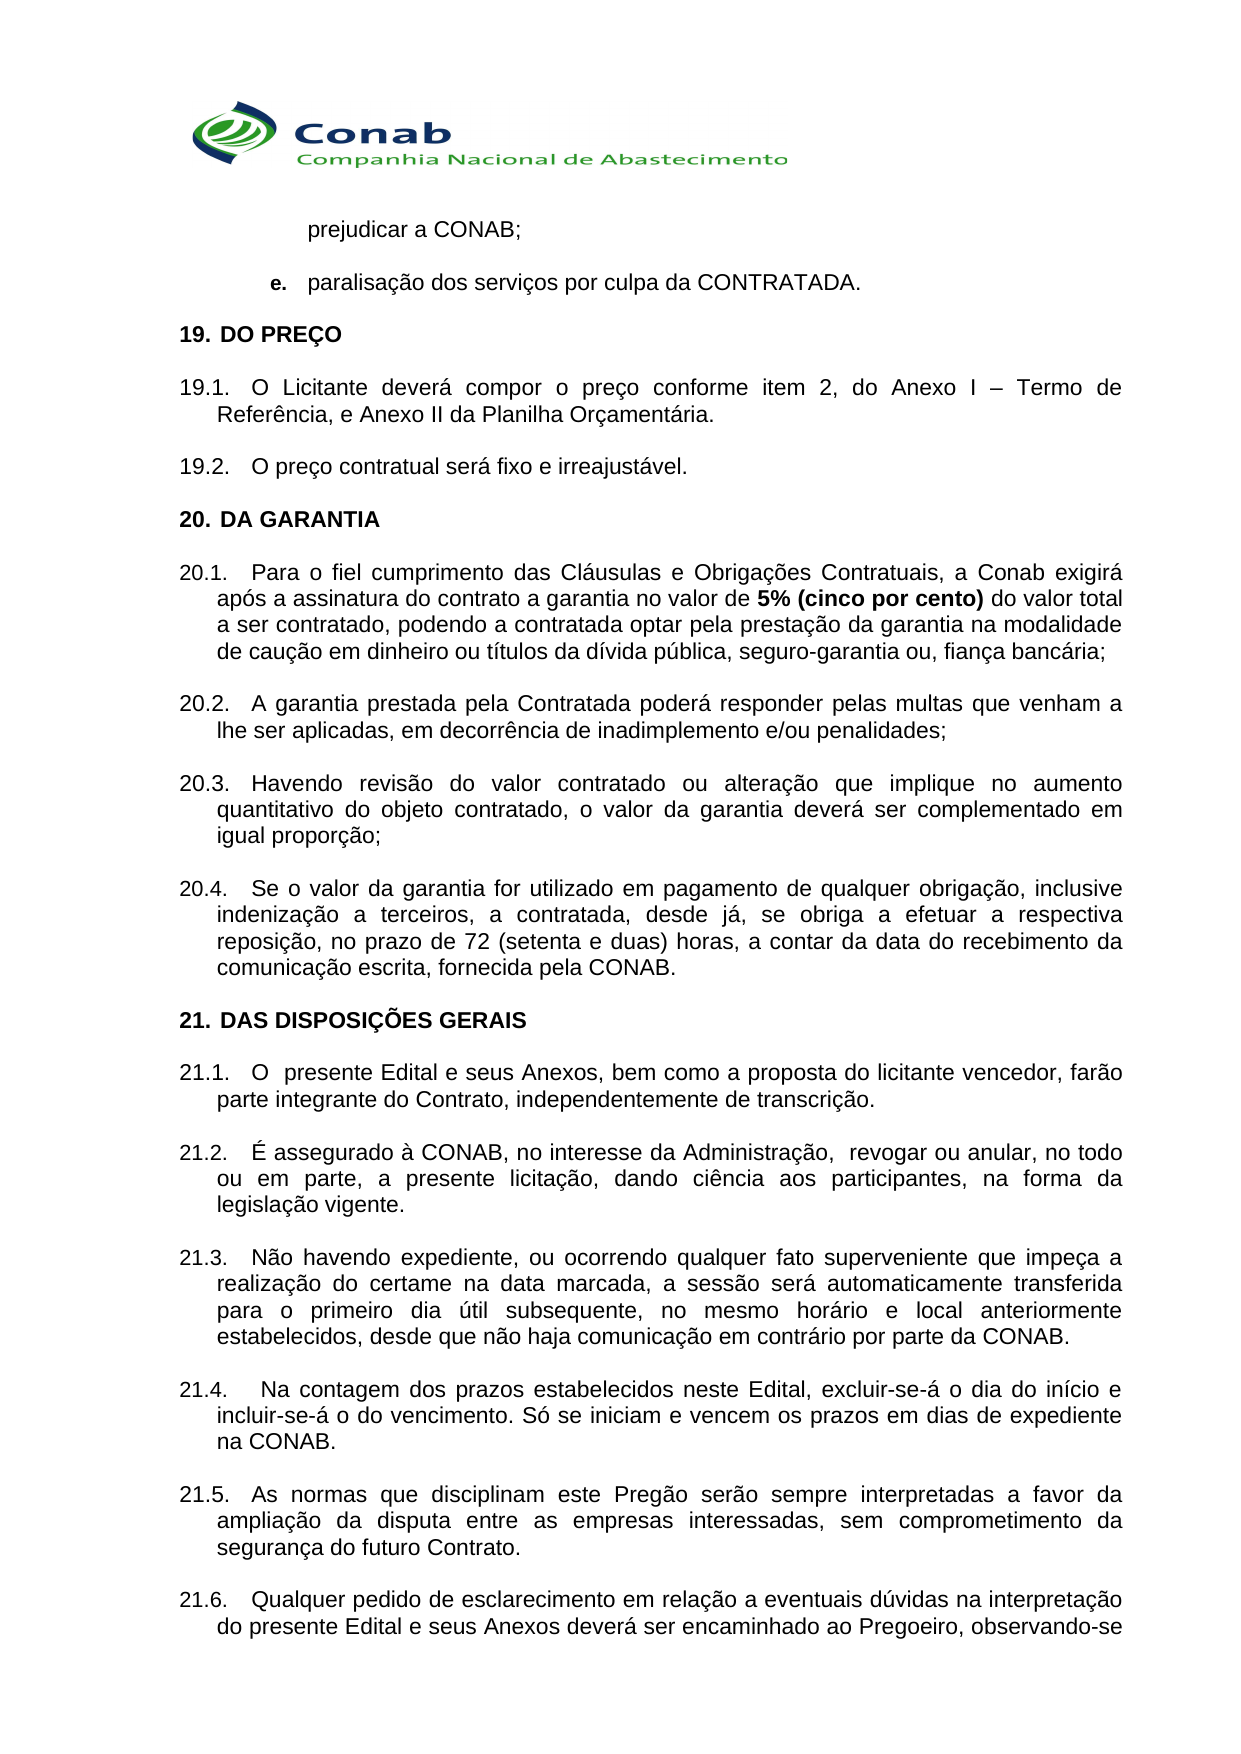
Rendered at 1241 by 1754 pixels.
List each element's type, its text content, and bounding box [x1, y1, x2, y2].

list As normas que disciplinam este Pregão serão sempre interpretadas a favor da ampliação da disputa entre as empresas interessadas, sem comprometimento da segurança do futuro Contrato. [179, 1481, 1123, 1560]
list Se o valor da garantia for utilizado em pagamento de qualquer obrigação, inclusive indenização a terceiros, a contratada, desde já, se obriga a efetuar a respectiva reposição, no prazo de 72 (setenta e duas) horas, a contar da data do recebimento da comunicação escrita, fornecida pela CONAB. [179, 875, 1123, 980]
list DAS DISPOSIÇÕES GERAIS [179, 1007, 1123, 1033]
list Qualquer pedido de esclarecimento em relação a eventuais dúvidas na interpretação do presente Edital e seus Anexos deverá ser encaminhado ao Pregoeiro, observando-se [179, 1586, 1123, 1639]
list É assegurado à CONAB, no interesse da Administração, revogar ou anular, no todo ou em parte, a presente licitação, dando ciência aos participantes, na forma da legislação vigente. [179, 1138, 1123, 1217]
list paralisação dos serviços por culpa da CONTRATADA. [270, 269, 1123, 295]
list DO PREÇO [179, 321, 1123, 348]
list O presente Edital e seus Anexos, bem como a proposta do licitante vencedor, farão parte integrante do Contrato, independentemente de transcrição. [179, 1059, 1123, 1112]
list prejudicar a CONAB; [270, 216, 1123, 242]
list DA GARANTIA [179, 506, 1123, 532]
picture [192, 101, 788, 168]
list O Licitante deverá compor o preço conforme item 2, do Anexo I – Termo de Referência, e Anexo II da Planilha Orçamentária. [179, 374, 1123, 427]
list O preço contratual será fixo e irreajustável. [179, 453, 1123, 479]
list Havendo revisão do valor contratado ou alteração que implique no aumento quantitativo do objeto contratado, o valor da garantia deverá ser complementado em igual proporção; [179, 769, 1123, 848]
list Não havendo expediente, ou ocorrendo qualquer fato superveniente que impeça a realização do certame na data marcada, a sessão será automaticamente transferida para o primeiro dia útil subsequente, no mesmo horário e local anteriormente estabelecidos, desde que não haja comunicação em contrário por parte da CONAB. [179, 1244, 1123, 1349]
list Na contagem dos prazos estabelecidos neste Edital, excluir-se-á o dia do início e incluir-se-á o do vencimento. Só se iniciam e vencem os prazos em dias de expediente na CONAB. [179, 1376, 1123, 1455]
list Para o fiel cumprimento das Cláusulas e Obrigações Contratuais, a Conab exigirá após a assinatura do contrato a garantia no valor de 5% (cinco por cento) do valor total a ser contratado, podendo a contratada optar pela prestação da garantia na modalidade de caução em dinheiro ou títulos da dívida pública, seguro-garantia ou, fiança bancária; [179, 559, 1123, 664]
list A garantia prestada pela Contratada poderá responder pelas multas que venham a lhe ser aplicadas, em decorrência de inadimplemento e/ou penalidades; [179, 690, 1123, 743]
